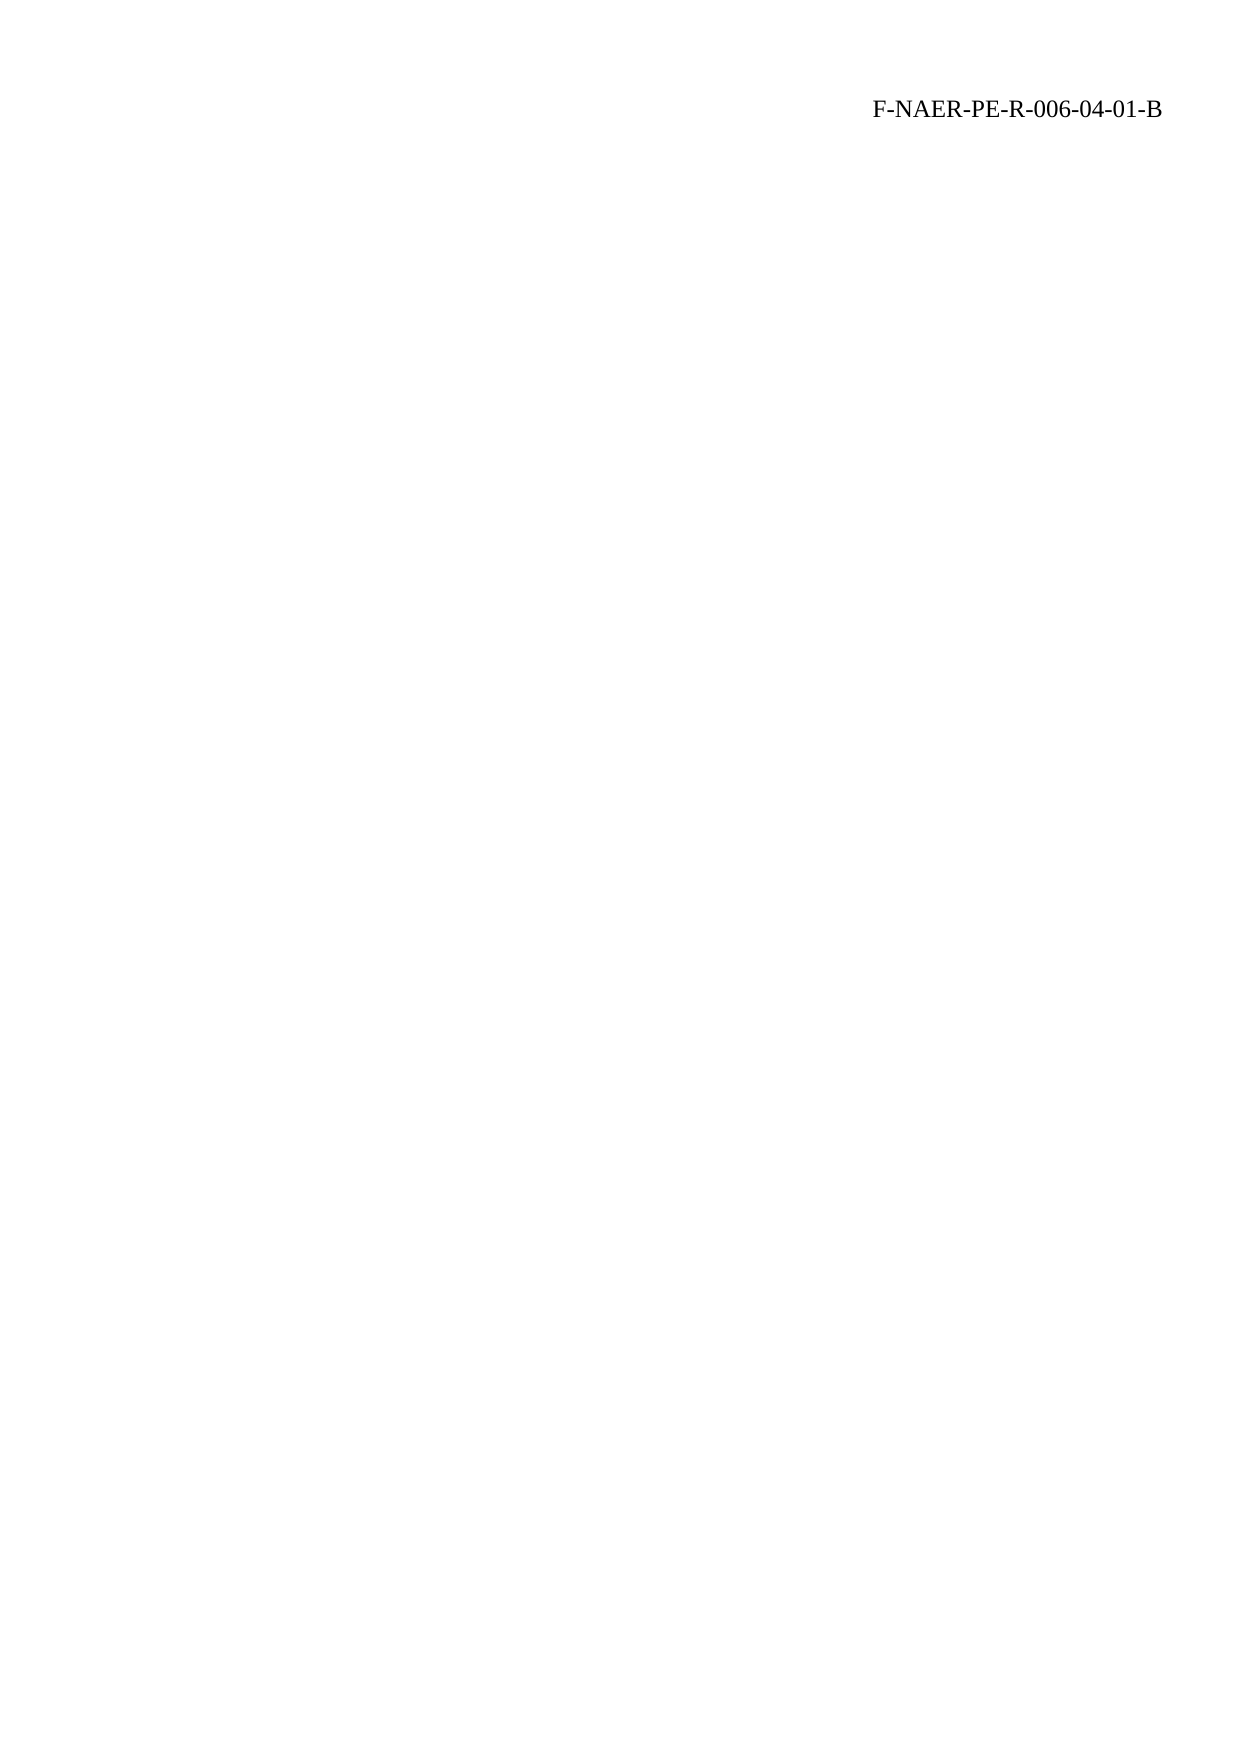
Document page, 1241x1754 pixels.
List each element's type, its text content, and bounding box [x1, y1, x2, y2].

text F-NAER-PE-R-006-04-01-B [872, 85, 1172, 123]
